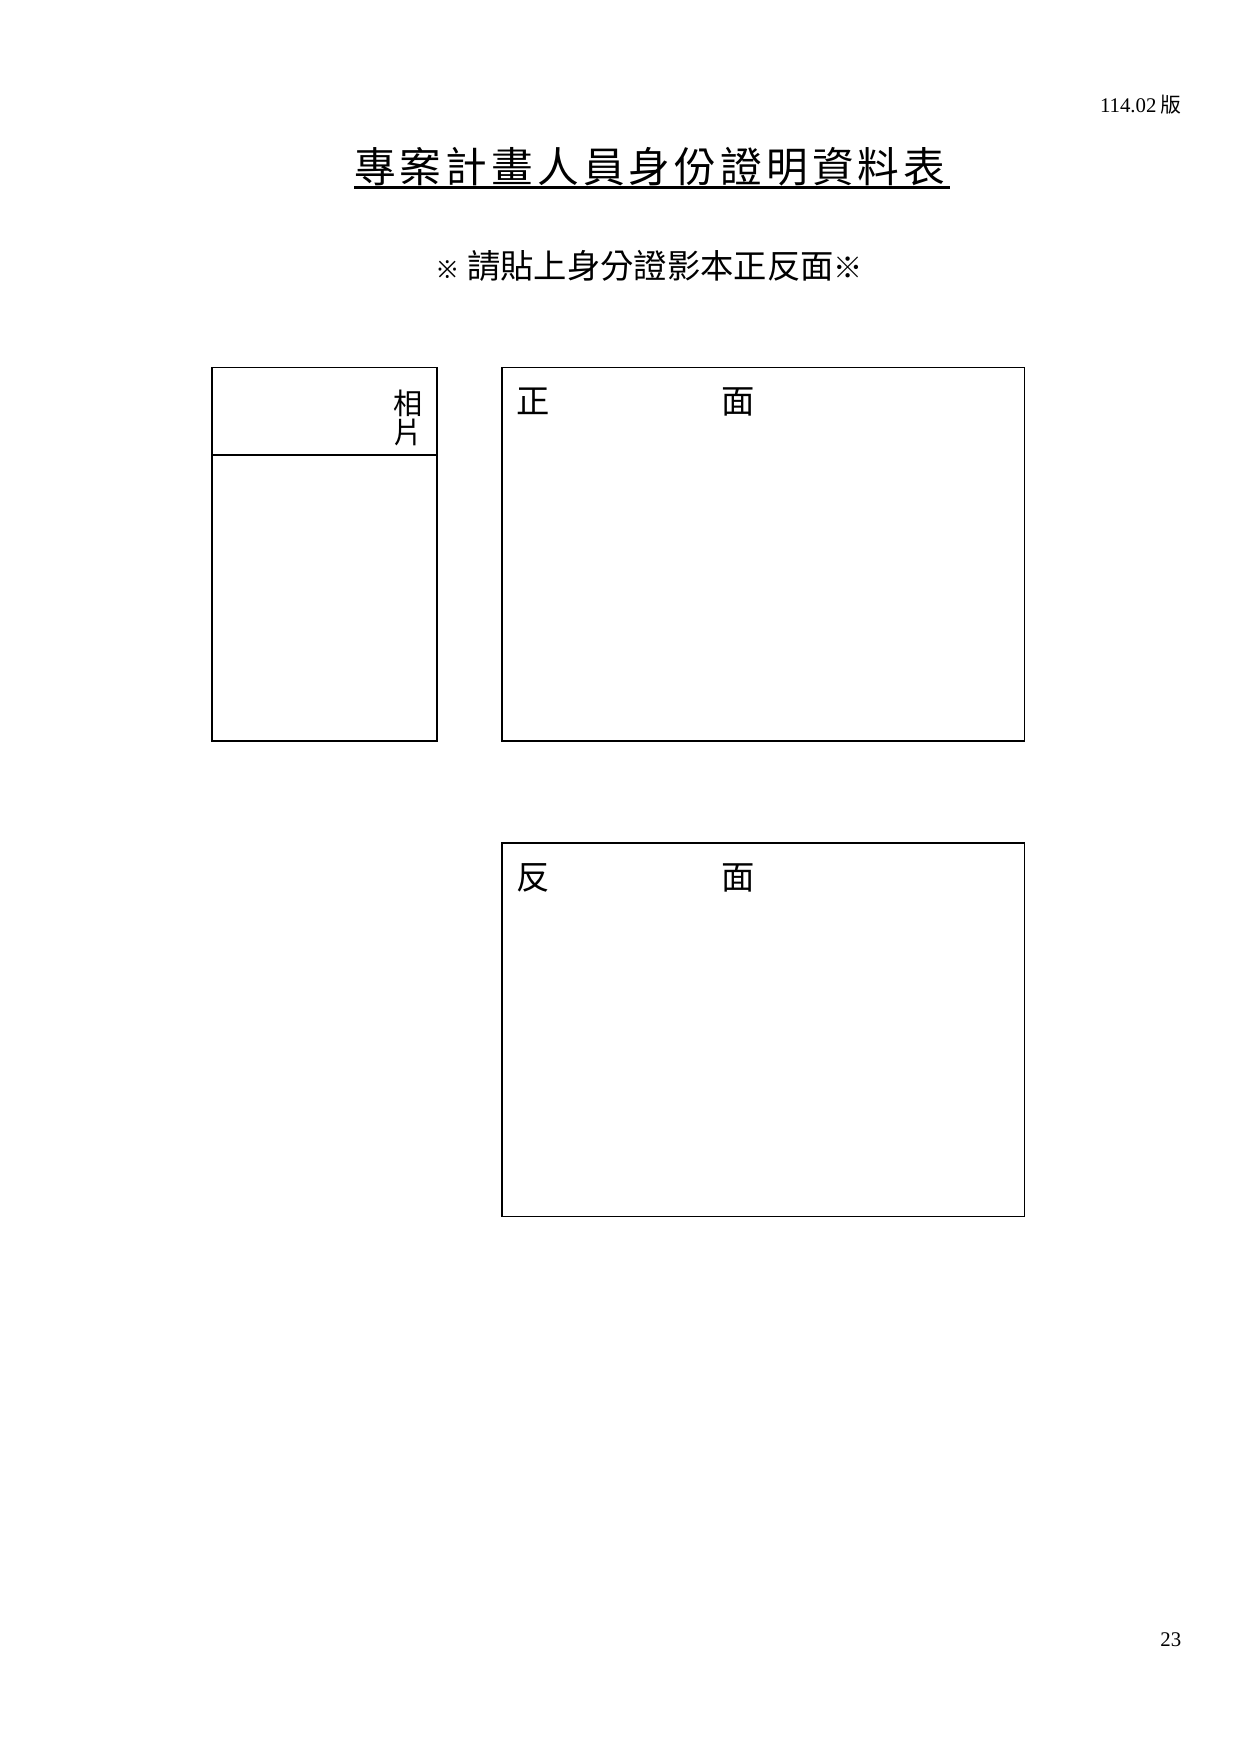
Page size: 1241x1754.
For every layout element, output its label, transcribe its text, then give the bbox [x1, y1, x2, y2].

list 請貼上身分證影本正反面※ [118, 223, 1181, 285]
text 專案計畫人員身份證明資料表 [118, 123, 1181, 185]
